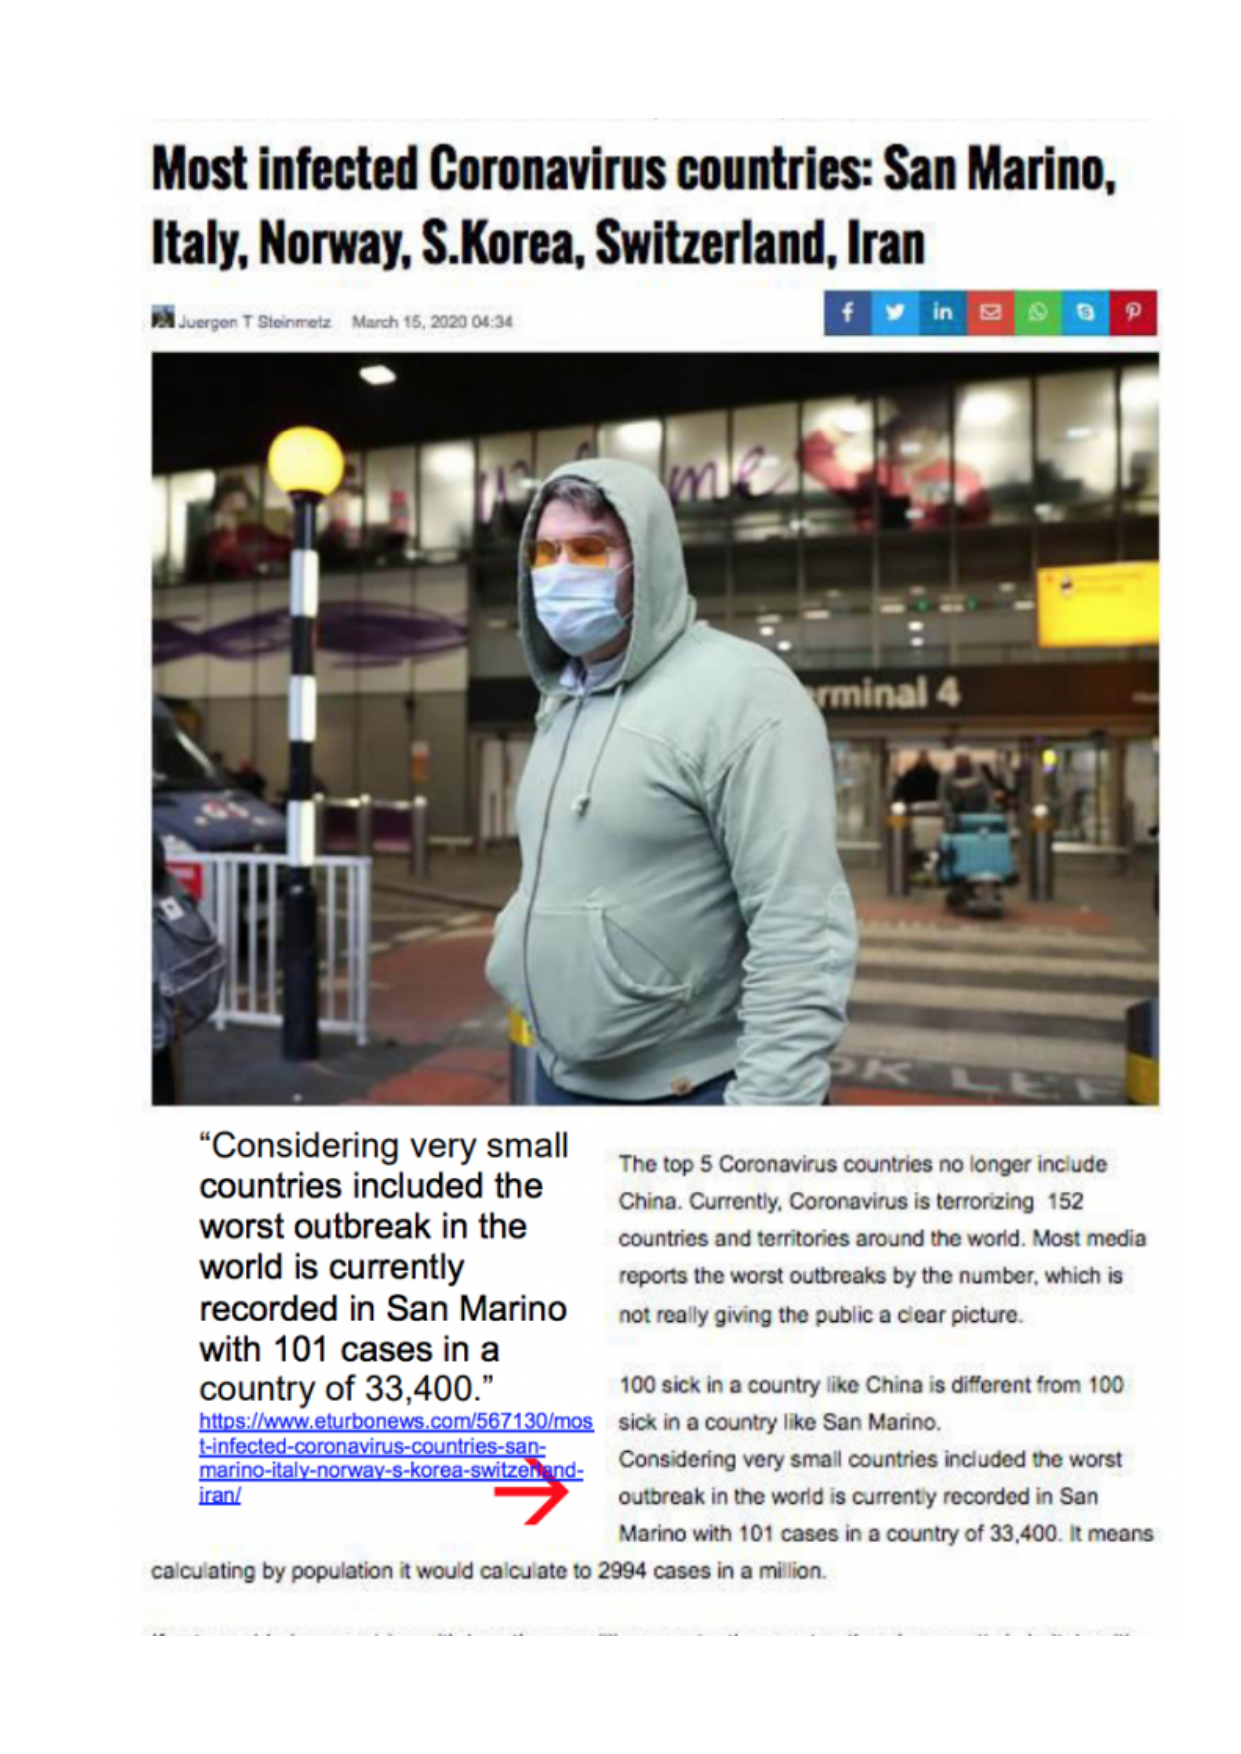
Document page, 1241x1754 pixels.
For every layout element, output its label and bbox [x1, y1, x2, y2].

picture [118, 118, 1186, 1636]
